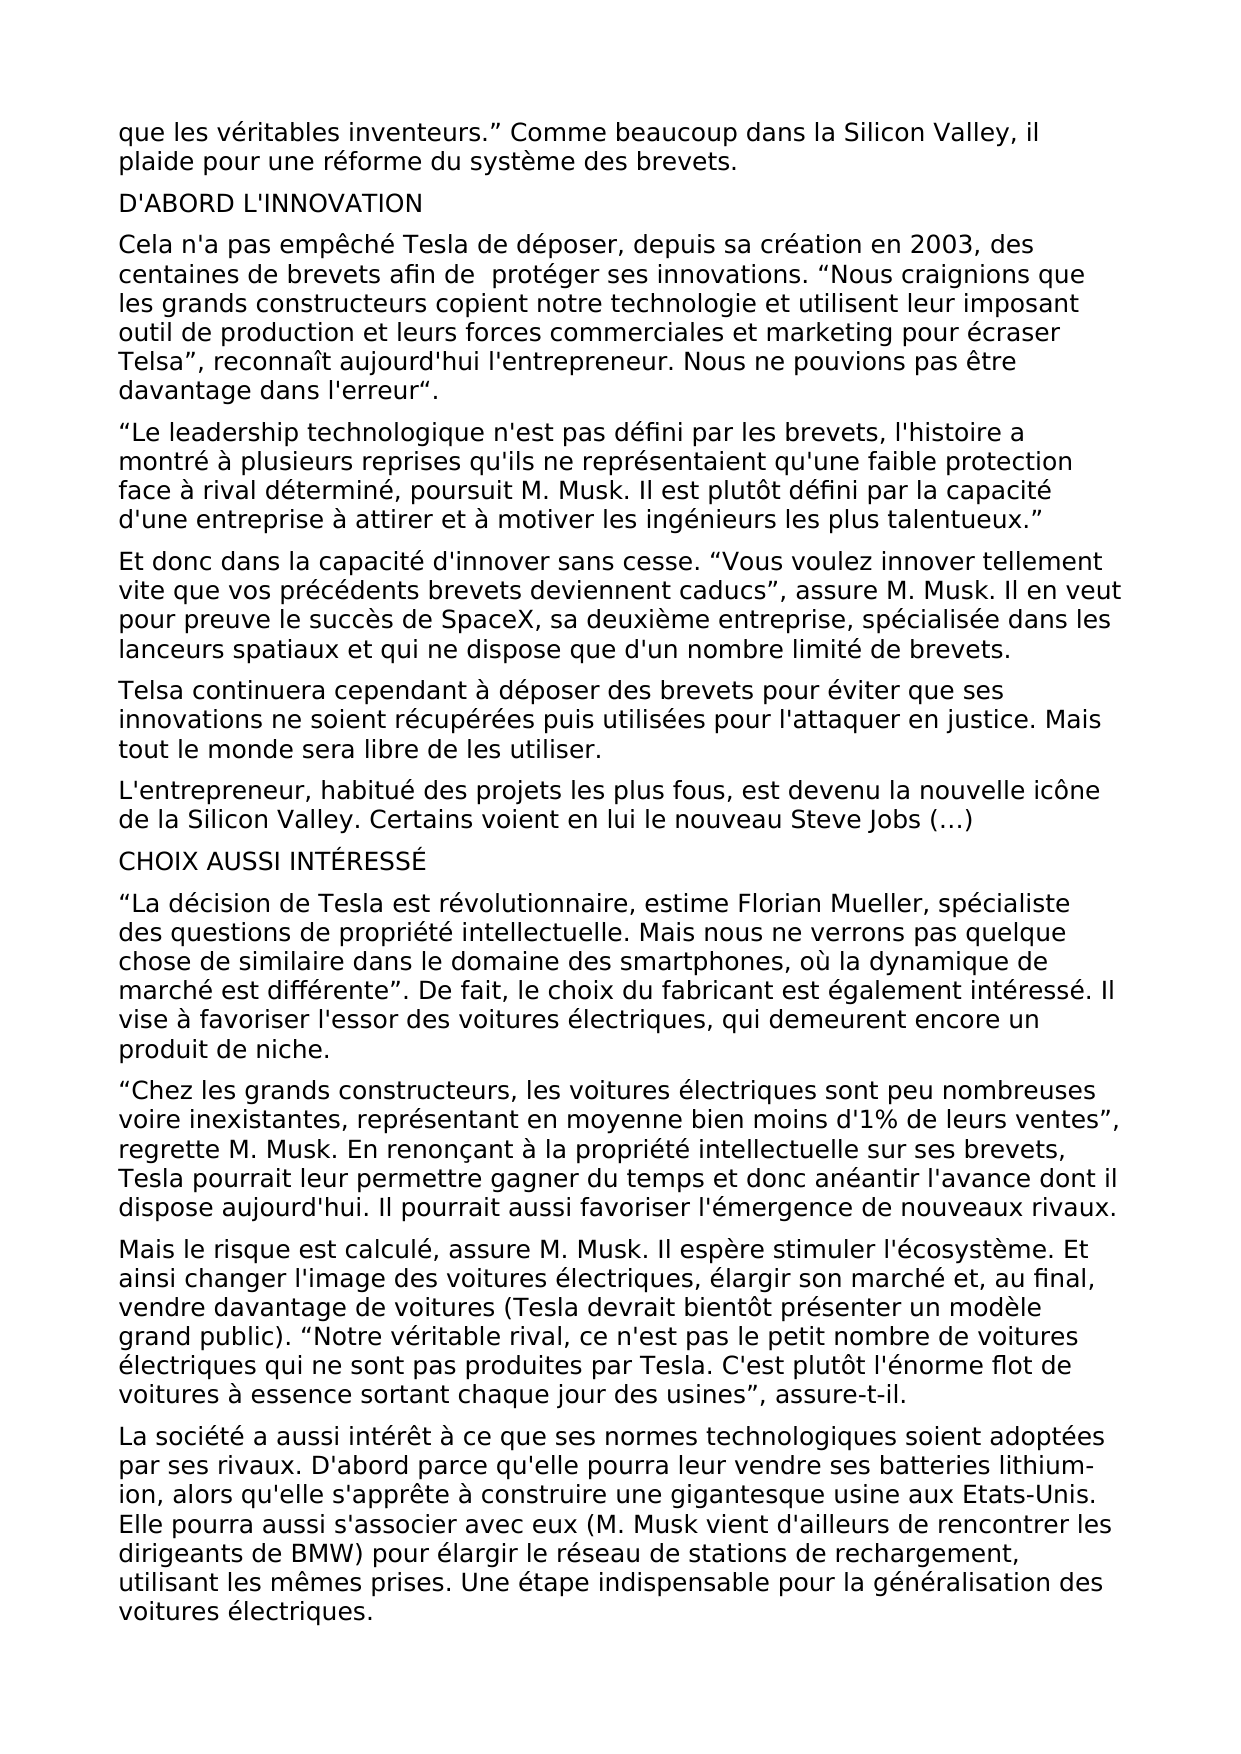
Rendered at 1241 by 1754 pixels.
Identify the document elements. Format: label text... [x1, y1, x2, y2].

text “La décision de Tesla est révolutionnaire, estime Florian Mueller, spécialiste des questions de propriété intellectuelle. Mais nous ne verrons pas quelque chose de similaire dans le domaine des smartphones, où la dynamique de marché est différente”. De fait, le choix du fabricant est également intéressé. Il vise à favoriser l'essor des voitures électriques, qui demeurent encore un produit de niche. [118, 889, 1122, 1064]
text Mais le risque est calculé, assure M. Musk. Il espère stimuler l'écosystème. Et ainsi changer l'image des voitures électriques, élargir son marché et, au final, vendre davantage de voitures (Tesla devrait bientôt présenter un modèle grand public). “Notre véritable rival, ce n'est pas le petit nombre de voitures électriques qui ne sont pas produites par Tesla. C'est plutôt l'énorme flot de voitures à essence sortant chaque jour des usines”, assure-t-il. [118, 1235, 1122, 1410]
text CHOIX AUSSI INTÉRESSÉ [118, 847, 1122, 876]
text que les véritables inventeurs.” Comme beaucoup dans la Silicon Valley, il plaide pour une réforme du système des brevets. [118, 118, 1122, 176]
text Cela n'a pas empêché Tesla de déposer, depuis sa création en 2003, des centaines de brevets afin de protéger ses innovations. “Nous craignions que les grands constructeurs copient notre technologie et utilisent leur imposant outil de production et leurs forces commerciales et marketing pour écraser Telsa”, reconnaît aujourd'hui l'entrepreneur. Nous ne pouvions pas être davantage dans l'erreur“. [118, 231, 1122, 406]
text “Le leadership technologique n'est pas défini par les brevets, l'histoire a montré à plusieurs reprises qu'ils ne représentaient qu'une faible protection face à rival déterminé, poursuit M. Musk. Il est plutôt défini par la capacité d'une entreprise à attirer et à motiver les ingénieurs les plus talentueux.” [118, 418, 1122, 535]
text Telsa continuera cependant à déposer des brevets pour éviter que ses innovations ne soient récupérées puis utilisées pour l'attaquer en justice. Mais tout le monde sera libre de les utiliser. [118, 676, 1122, 764]
text Et donc dans la capacité d'innover sans cesse. “Vous voulez innover tellement vite que vos précédents brevets deviennent caducs”, assure M. Musk. Il en veut pour preuve le succès de SpaceX, sa deuxième entreprise, spécialisée dans les lanceurs spatiaux et qui ne dispose que d'un nombre limité de brevets. [118, 547, 1122, 664]
text La société a aussi intérêt à ce que ses normes technologiques soient adoptées par ses rivaux. D'abord parce qu'elle pourra leur vendre ses batteries lithium-ion, alors qu'elle s'apprête à construire une gigantesque usine aux Etats-Unis. Elle pourra aussi s'associer avec eux (M. Musk vient d'ailleurs de rencontrer les dirigeants de BMW) pour élargir le réseau de stations de rechargement, utilisant les mêmes prises. Une étape indispensable pour la généralisation des voitures électriques. [118, 1422, 1122, 1626]
text L'entrepreneur, habitué des projets les plus fous, est devenu la nouvelle icône de la Silicon Valley. Certains voient en lui le nouveau Steve Jobs (…) [118, 776, 1122, 835]
text D'ABORD L'INNOVATION [118, 189, 1122, 218]
text “Chez les grands constructeurs, les voitures électriques sont peu nombreuses voire inexistantes, représentant en moyenne bien moins d'1% de leurs ventes”, regrette M. Musk. En renonçant à la propriété intellectuelle sur ses brevets, Tesla pourrait leur permettre gagner du temps et donc anéantir l'avance dont il dispose aujourd'hui. Il pourrait aussi favoriser l'émergence de nouveaux rivaux. [118, 1076, 1122, 1222]
